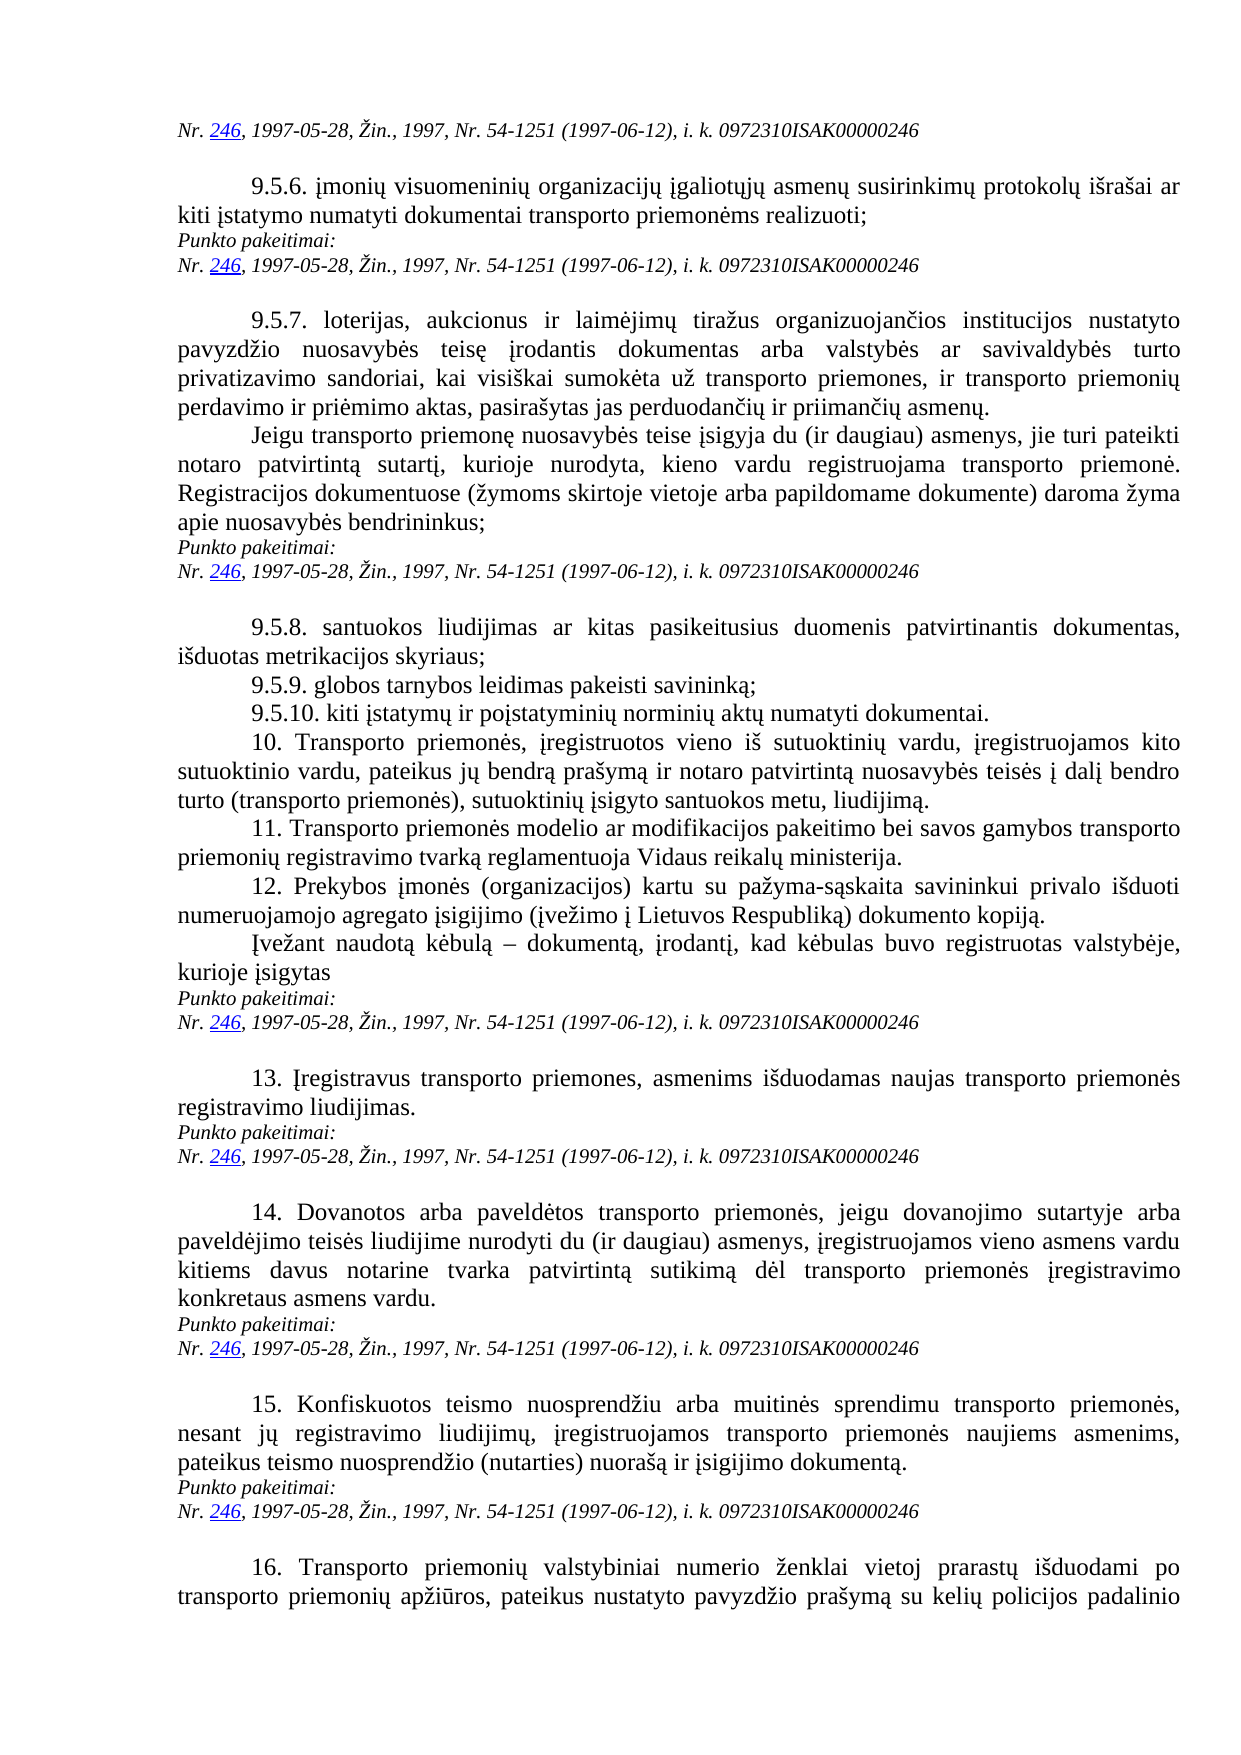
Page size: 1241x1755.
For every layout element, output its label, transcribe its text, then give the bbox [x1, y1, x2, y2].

text Įvežant naudotą kėbulą – dokumentą, įrodantį, kad kėbulas buvo registruotas valstybėje, kurioje įsigytas [177, 928, 1181, 986]
text 16. Transporto priemonių valstybiniai numerio ženklai vietoj prarastų išduodami po transporto priemonių apžiūros, pateikus nustatyto pavyzdžio prašymą su kelių policijos padalinio [177, 1552, 1181, 1610]
text Nr. 246, 1997-05-28, Žin., 1997, Nr. 54-1251 (1997-06-12), i. k. 0972310ISAK00000246 [177, 559, 1181, 583]
text 9.5.7. loterijas, aukcionus ir laimėjimų tiražus organizuojančios institucijos nustatyto pavyzdžio nuosavybės teisę įrodantis dokumentas arba valstybės ar savivaldybės turto privatizavimo sandoriai, kai visiškai sumokėta už transporto priemones, ir transporto priemonių perdavimo ir priėmimo aktas, pasirašytas jas perduodančių ir priimančių asmenų. [177, 305, 1181, 420]
text Nr. 246, 1997-05-28, Žin., 1997, Nr. 54-1251 (1997-06-12), i. k. 0972310ISAK00000246 [177, 1499, 1181, 1523]
text Punkto pakeitimai: [177, 986, 1181, 1010]
text Punkto pakeitimai: [177, 535, 1181, 559]
text Nr. 246, 1997-05-28, Žin., 1997, Nr. 54-1251 (1997-06-12), i. k. 0972310ISAK00000246 [177, 1144, 1181, 1168]
text Nr. 246, 1997-05-28, Žin., 1997, Nr. 54-1251 (1997-06-12), i. k. 0972310ISAK00000246 [177, 252, 1181, 277]
text 14. Dovanotos arba paveldėtos transporto priemonės, jeigu dovanojimo sutartyje arba paveldėjimo teisės liudijime nurodyti du (ir daugiau) asmenys, įregistruojamos vieno asmens vardu kitiems davus notarine tvarka patvirtintą sutikimą dėl transporto priemonės įregistravimo konkretaus asmens vardu. [177, 1197, 1181, 1312]
text 11. Transporto priemonės modelio ar modifikacijos pakeitimo bei savos gamybos transporto priemonių registravimo tvarką reglamentuoja Vidaus reikalų ministerija. [177, 813, 1181, 871]
text Punkto pakeitimai: [177, 1312, 1181, 1336]
text 9.5.9. globos tarnybos leidimas pakeisti savininką; [177, 670, 1181, 698]
text 10. Transporto priemonės, įregistruotos vieno iš sutuoktinių vardu, įregistruojamos kito sutuoktinio vardu, pateikus jų bendrą prašymą ir notaro patvirtintą nuosavybės teisės į dalį bendro turto (transporto priemonės), sutuoktinių įsigyto santuokos metu, liudijimą. [177, 727, 1181, 813]
text 12. Prekybos įmonės (organizacijos) kartu su pažyma-sąskaita savininkui privalo išduoti numeruojamojo agregato įsigijimo (įvežimo į Lietuvos Respubliką) dokumento kopiją. [177, 871, 1181, 928]
text 9.5.8. santuokos liudijimas ar kitas pasikeitusius duomenis patvirtinantis dokumentas, išduotas metrikacijos skyriaus; [177, 612, 1181, 670]
text Punkto pakeitimai: [177, 1475, 1181, 1499]
text 15. Konfiskuotos teismo nuosprendžiu arba muitinės sprendimu transporto priemonės, nesant jų registravimo liudijimų, įregistruojamos transporto priemonės naujiems asmenims, pateikus teismo nuosprendžio (nutarties) nuorašą ir įsigijimo dokumentą. [177, 1389, 1181, 1475]
text Nr. 246, 1997-05-28, Žin., 1997, Nr. 54-1251 (1997-06-12), i. k. 0972310ISAK00000246 [177, 1336, 1181, 1360]
text 9.5.6. įmonių visuomeninių organizacijų įgaliotųjų asmenų susirinkimų protokolų išrašai ar kiti įstatymo numatyti dokumentai transporto priemonėms realizuoti; [177, 171, 1181, 228]
text Punkto pakeitimai: [177, 228, 1181, 252]
text Nr. 246, 1997-05-28, Žin., 1997, Nr. 54-1251 (1997-06-12), i. k. 0972310ISAK00000246 [177, 118, 1181, 142]
text 13. Įregistravus transporto priemones, asmenims išduodamas naujas transporto priemonės registravimo liudijimas. [177, 1063, 1181, 1120]
text Punkto pakeitimai: [177, 1120, 1181, 1144]
text 9.5.10. kiti įstatymų ir poįstatyminių norminių aktų numatyti dokumentai. [177, 698, 1181, 727]
text Jeigu transporto priemonę nuosavybės teise įsigyja du (ir daugiau) asmenys, jie turi pateikti notaro patvirtintą sutartį, kurioje nurodyta, kieno vardu registruojama transporto priemonė. Registracijos dokumentuose (žymoms skirtoje vietoje arba papildomame dokumente) daroma žyma apie nuosavybės bendrininkus; [177, 420, 1181, 535]
text Nr. 246, 1997-05-28, Žin., 1997, Nr. 54-1251 (1997-06-12), i. k. 0972310ISAK00000246 [177, 1010, 1181, 1034]
